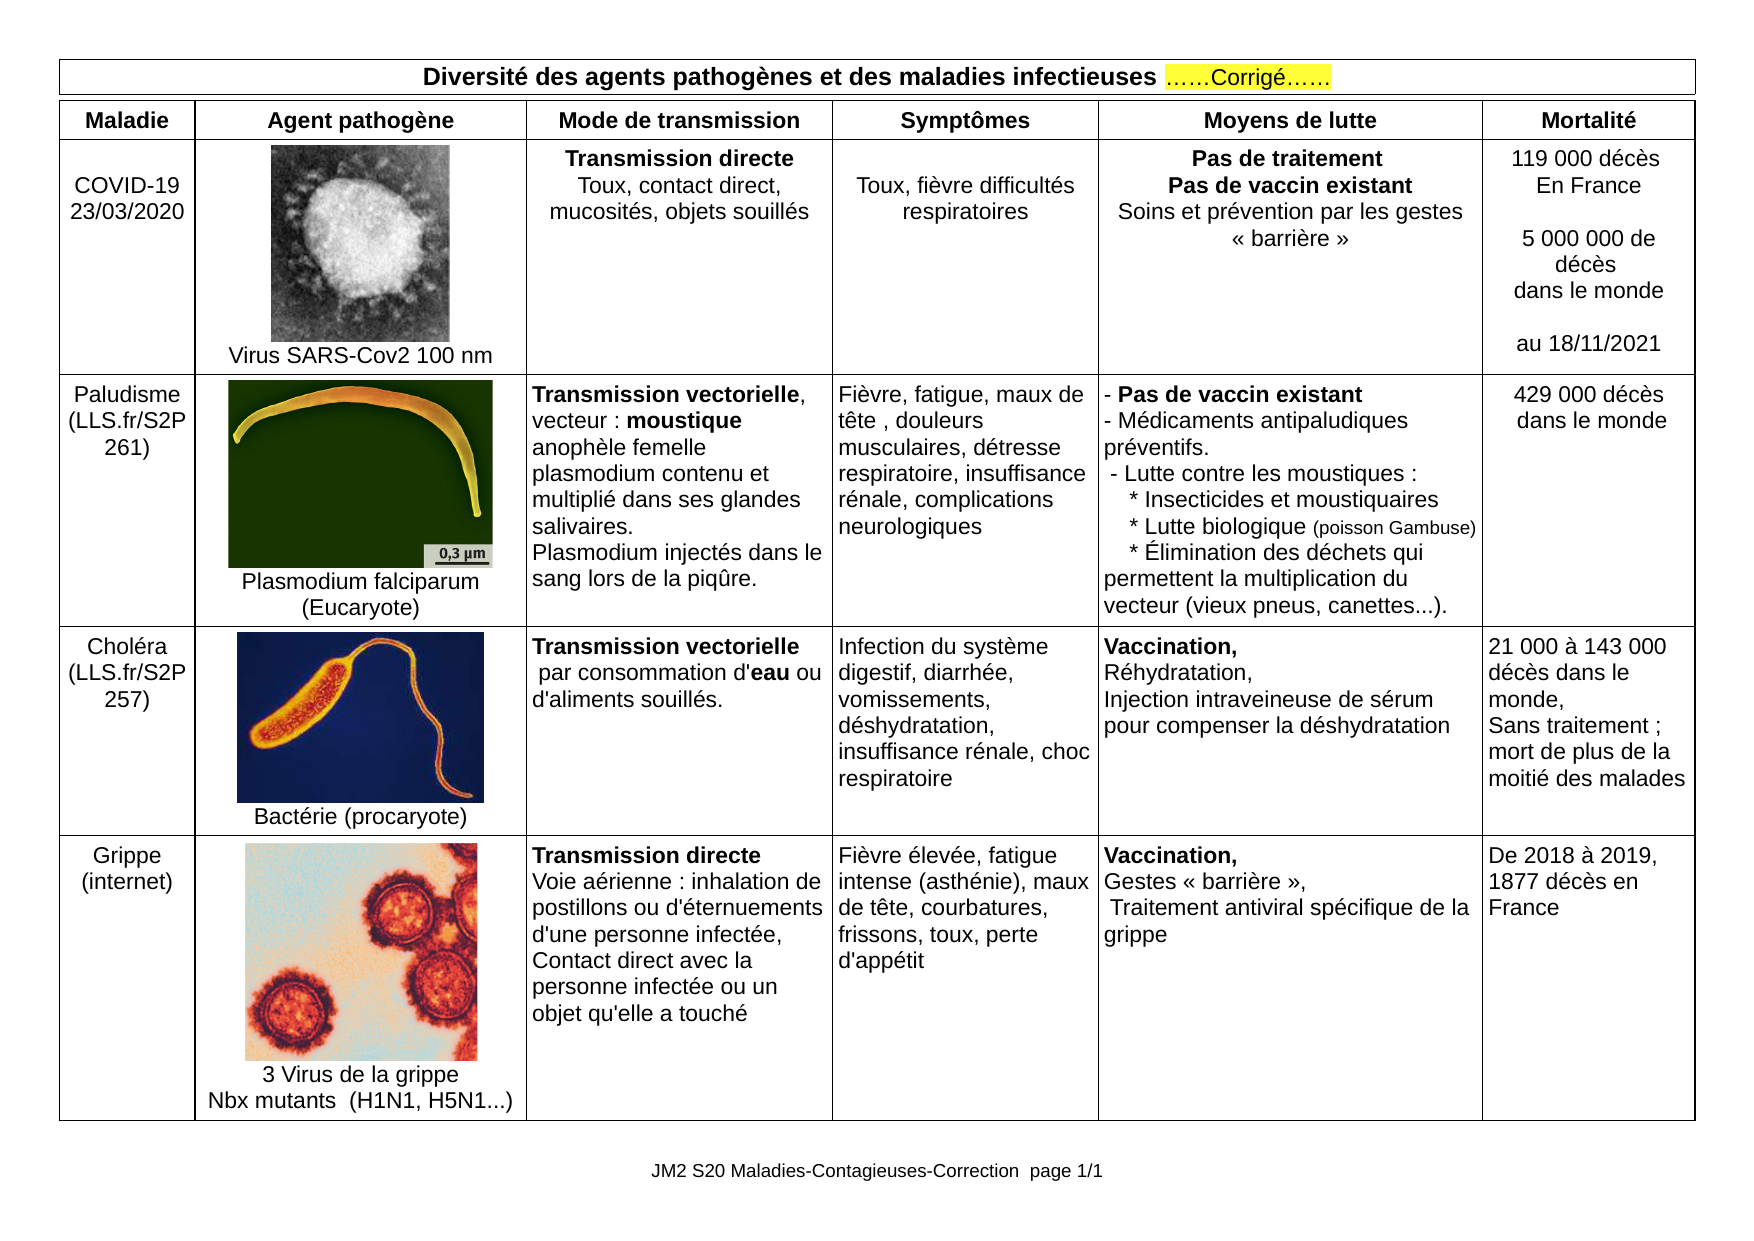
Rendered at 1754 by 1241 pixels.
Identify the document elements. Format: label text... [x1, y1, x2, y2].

table_cell Bactérie (procaryote) [196, 627, 526, 835]
table_header Symptômes [833, 101, 1098, 139]
table_cell - Pas de vaccin existant - Médicaments antipaludiques préventifs. - Lutte contre les moustiques : * Insecticides et moustiquaires * Lutte biologique (poisson Gambuse) * Élimination des déchets qui permettent la multiplication du vecteur (vieux pneus, canettes...). [1099, 375, 1482, 626]
table_cell 429 000 décès dans le monde [1483, 375, 1694, 626]
table_cell Toux, fièvre difficultés respiratoires [833, 140, 1098, 374]
table_cell Plasmodium falciparum (Eucaryote) [196, 375, 526, 626]
table_cell Vaccination, Réhydratation, Injection intraveineuse de sérum pour compenser la déshydratation [1099, 627, 1482, 835]
table_cell Fièvre élevée, fatigue intense (asthénie), maux de tête, courbatures, frissons, toux, perte d'appétit [833, 836, 1098, 1119]
table_cell Grippe (internet) [60, 836, 194, 1119]
table_cell Infection du système digestif, diarrhée, vomissements, déshydratation, insuffisance rénale, choc respiratoire [833, 627, 1098, 835]
table_cell 21 000 à 143 000 décès dans le monde, Sans traitement ; mort de plus de la moitié des malades [1483, 627, 1694, 835]
picture [228, 380, 493, 568]
table_cell COVID-19 23/03/2020 [60, 140, 194, 374]
picture [243, 841, 478, 1061]
picture [237, 632, 484, 803]
table_cell De 2018 à 2019, 1877 décès en France [1483, 836, 1694, 1119]
table_cell Vaccination, Gestes « barrière », Traitement antiviral spécifique de la grippe [1099, 836, 1482, 1119]
table_cell Fièvre, fatigue, maux de tête , douleurs musculaires, détresse respiratoire, insuffisance rénale, complications neurologiques [833, 375, 1098, 626]
table_header Mode de transmission [527, 101, 832, 139]
table_cell Transmission vectorielle par consommation d'eau ou d'aliments souillés. [527, 627, 832, 835]
table_cell 119 000 décès En France 5 000 000 de décès dans le monde au 18/11/2021 [1483, 140, 1694, 374]
table_cell Choléra (LLS.fr/S2P257) [60, 627, 194, 835]
table_cell Transmission directe Voie aérienne : inhalation de postillons ou d'éternuements d'une personne infectée, Contact direct avec la personne infectée ou un objet qu'elle a touché [527, 836, 832, 1119]
table_cell Paludisme (LLS.fr/S2P261) [60, 375, 194, 626]
table_cell 3 Virus de la grippe Nbx mutants (H1N1, H5N1...) [196, 836, 526, 1119]
table_header Maladie [60, 101, 194, 139]
table_header Mortalité [1483, 101, 1694, 139]
table_cell Transmission vectorielle, vecteur : moustique anophèle femelle plasmodium contenu et multiplié dans ses glandes salivaires. Plasmodium injectés dans le sang lors de la piqûre. [527, 375, 832, 626]
table_cell Pas de traitement Pas de vaccin existant Soins et prévention par les gestes « barrière » [1099, 140, 1482, 374]
picture [271, 145, 450, 342]
table_cell Transmission directe Toux, contact direct, mucosités, objets souillés [527, 140, 832, 374]
table_cell Virus SARS-Cov2 100 nm [196, 140, 526, 374]
table_header Moyens de lutte [1099, 101, 1482, 139]
table_header Agent pathogène [196, 101, 526, 139]
